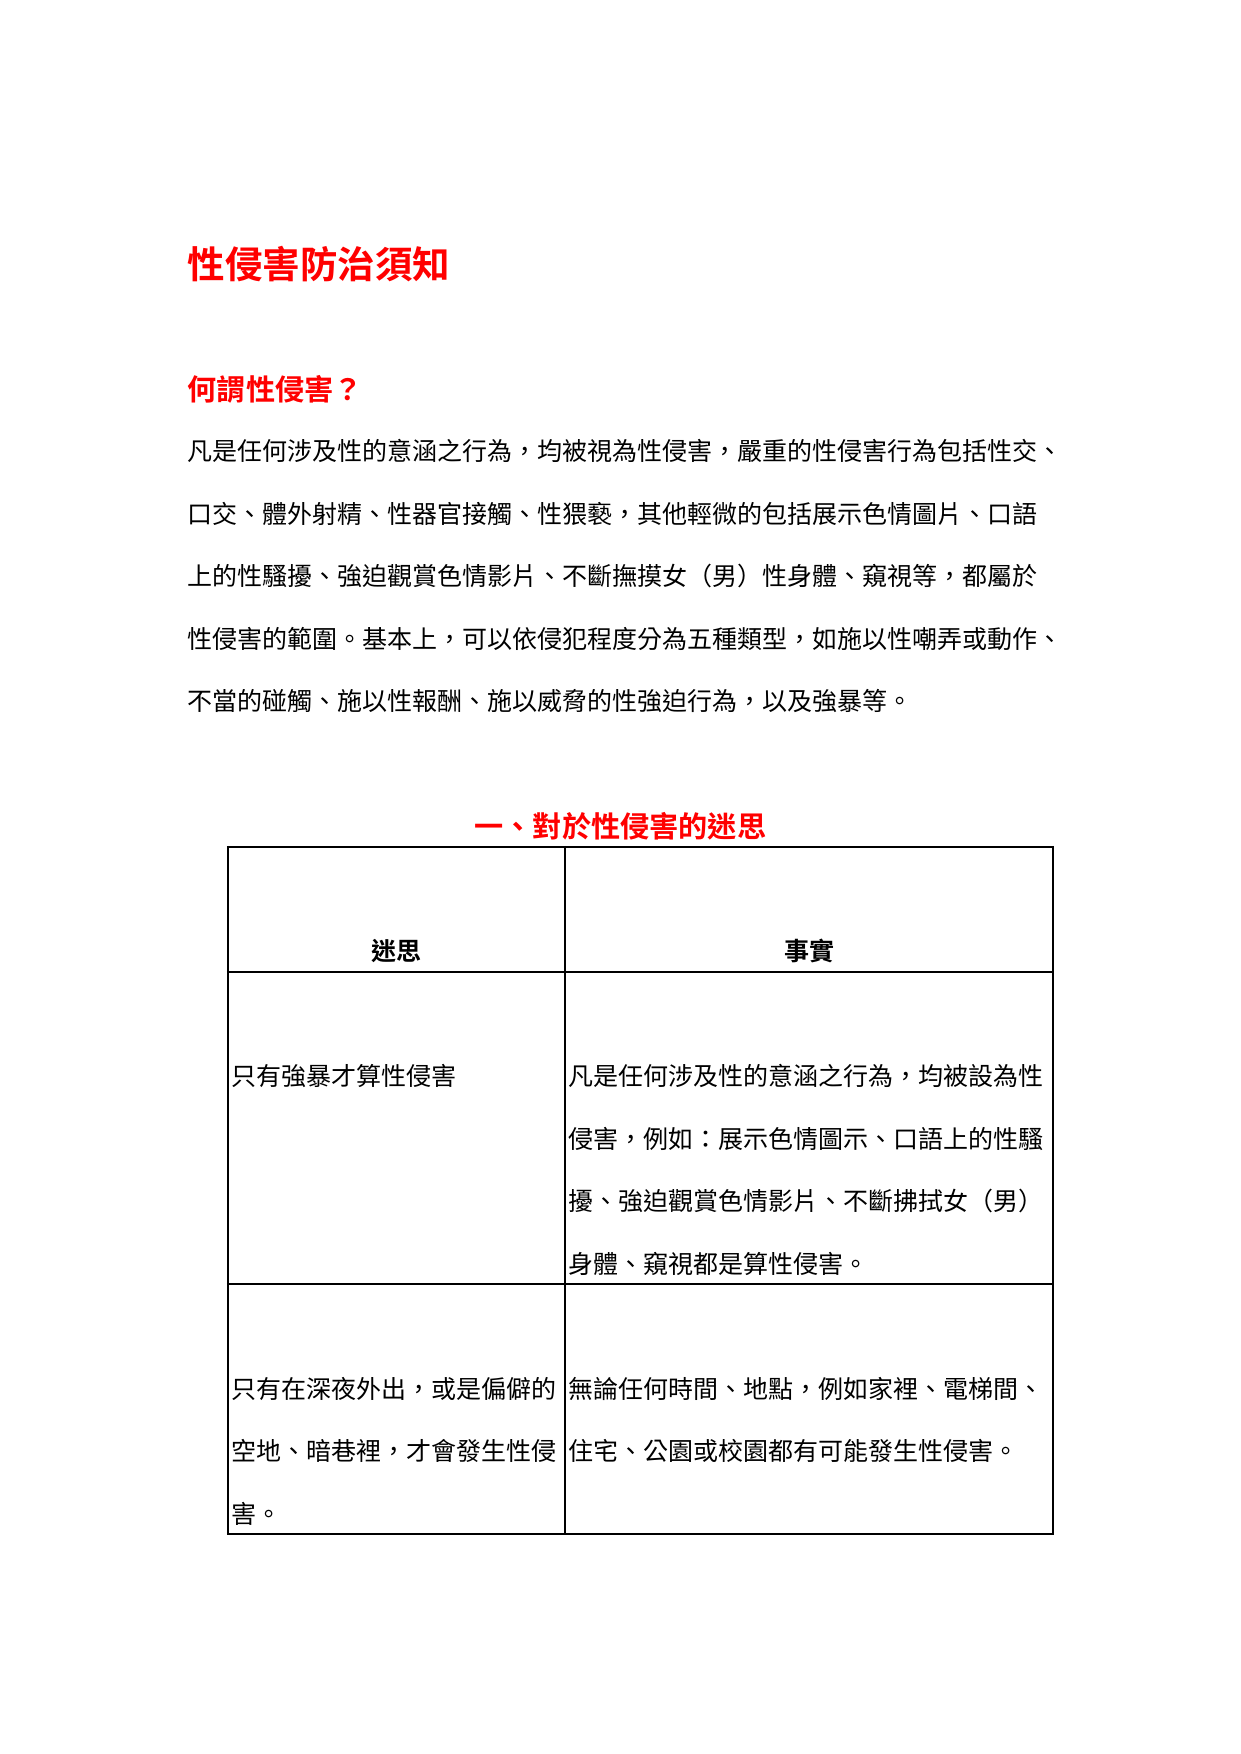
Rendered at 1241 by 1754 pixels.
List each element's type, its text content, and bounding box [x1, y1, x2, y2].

text 何謂性侵害？ 凡是任何涉及性的意涵之行為，均被視為性侵害，嚴重的性侵害行為包括性交、口交、體外射精、性器官接觸、性猥褻，其他輕微的包括展示色情圖片、口語上的性騷擾、強迫觀賞色情影片、不斷撫摸女（男）性身體、窺視等，都屬於性侵害的範圍。基本上，可以依侵犯程度分為五種類型，如施以性嘲弄或動作、不當的碰觸、施以性報酬、施以威脅的性強迫行為，以及強暴等。 [187, 346, 1053, 721]
table_header 事實 [566, 848, 1052, 971]
table_cell 凡是任何涉及性的意涵之行為，均被設為性侵害，例如：展示色情圖示、口語上的性騷擾、強迫觀賞色情影片、不斷拂拭女（男）身體、窺視都是算性侵害。 [566, 973, 1052, 1283]
table_cell 只有在深夜外出，或是偏僻的空地、暗巷裡，才會發生性侵害。 [229, 1285, 564, 1533]
table_cell 只有強暴才算性侵害 [229, 973, 564, 1283]
text 性侵害防治須知 [187, 221, 1053, 283]
table_header 迷思 [229, 848, 564, 971]
text 一、對於性侵害的迷思 [187, 783, 1053, 846]
table_cell 無論任何時間、地點，例如家裡、電梯間、住宅、公園或校園都有可能發生性侵害。 [566, 1285, 1052, 1533]
